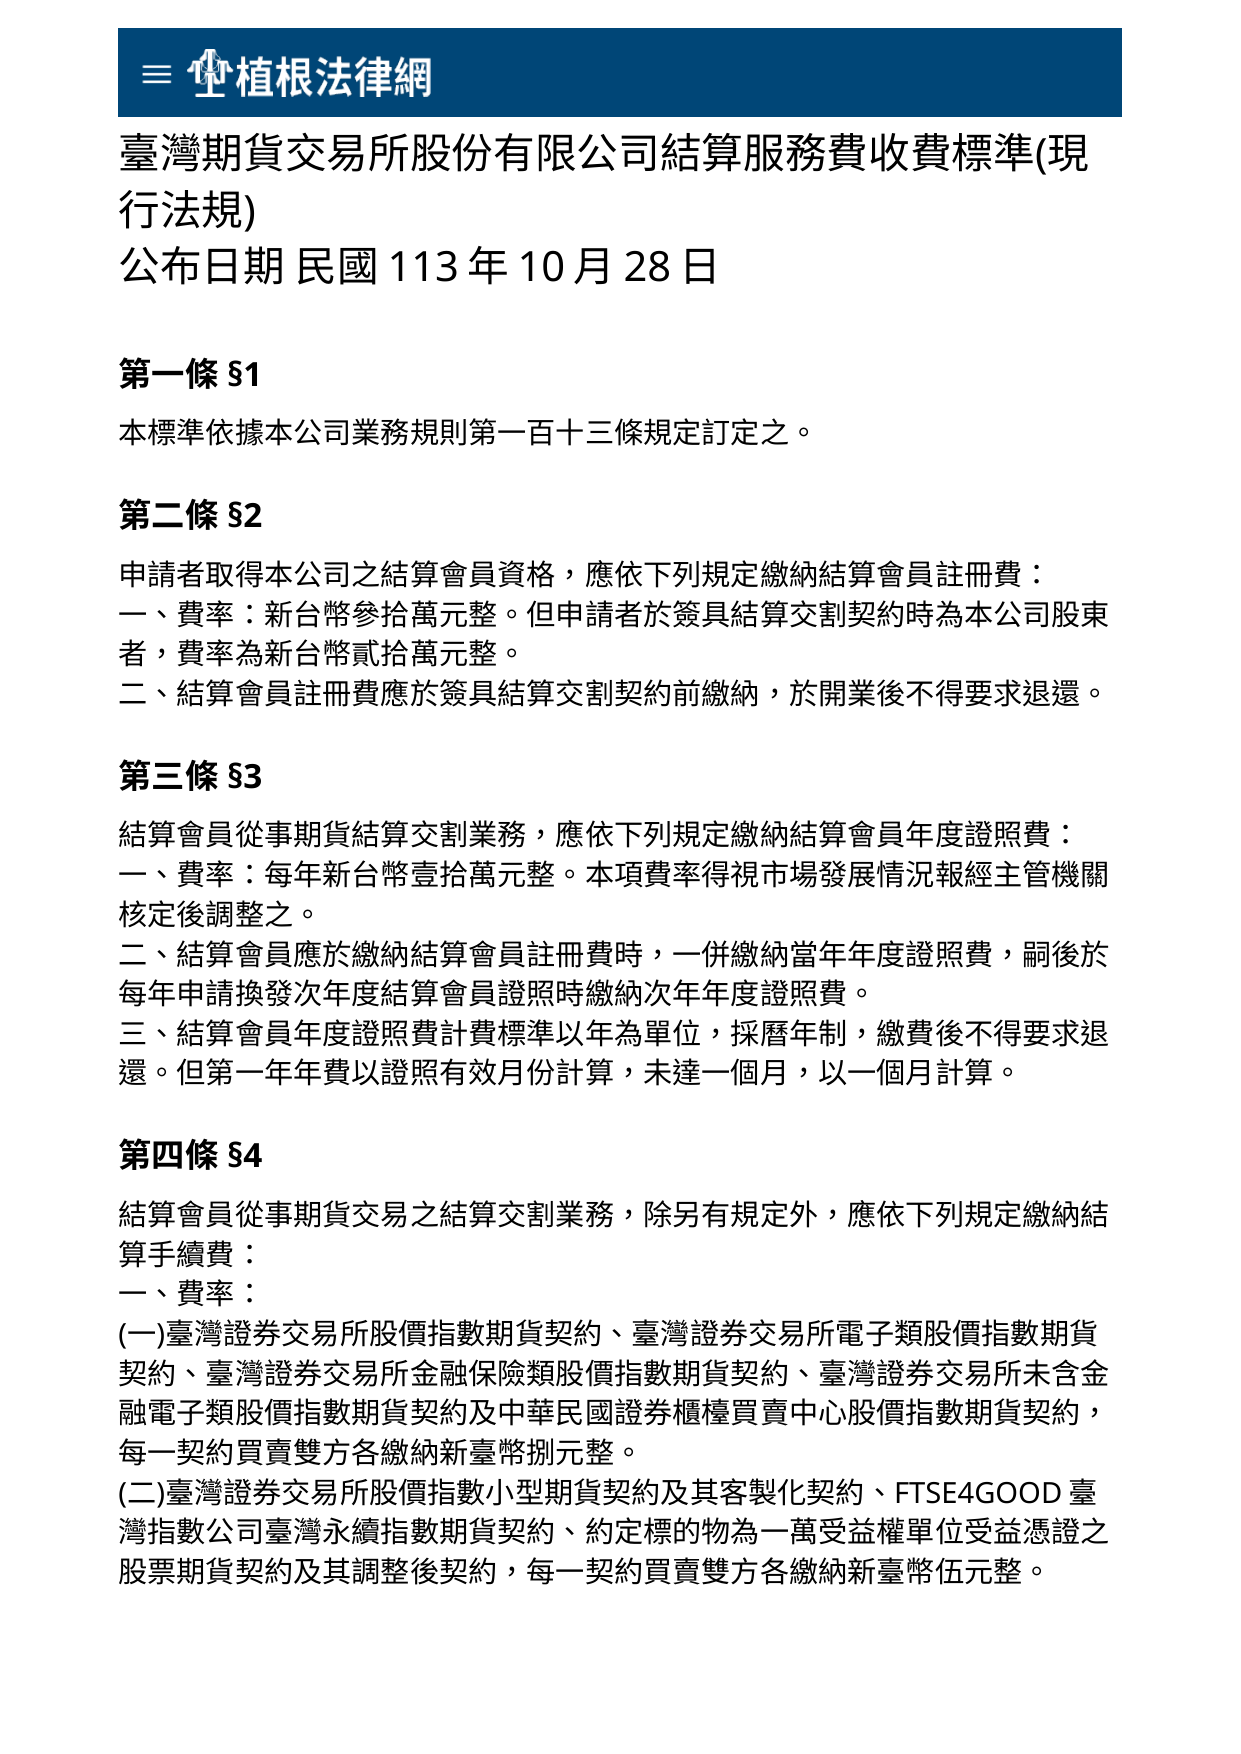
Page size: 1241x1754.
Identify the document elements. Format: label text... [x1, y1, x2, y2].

text 二、結算會員應於繳納結算會員註冊費時，一併繳納當年年度證照費，嗣後於每年申請換發次年度結算會員證照時繳納次年年度證照費。 [118, 934, 1122, 1013]
text 本標準依據本公司業務規則第一百十三條規定訂定之。 [118, 413, 1122, 452]
text 第四條 §4 [118, 1132, 1122, 1178]
text 一、費率： [118, 1274, 1122, 1313]
picture [118, 28, 1122, 117]
text (二)臺灣證券交易所股價指數小型期貨契約及其客製化契約、FTSE4GOOD臺灣指數公司臺灣永續指數期貨契約、約定標的物為一萬受益權單位受益憑證之股票期貨契約及其調整後契約，每一契約買賣雙方各繳納新臺幣伍元整。 [118, 1472, 1122, 1591]
text 二、結算會員註冊費應於簽具結算交割契約前繳納，於開業後不得要求退還。 [118, 673, 1122, 713]
text 三、結算會員年度證照費計費標準以年為單位，採曆年制，繳費後不得要求退還。但第一年年費以證照有效月份計算，未達一個月，以一個月計算。 [118, 1013, 1122, 1092]
text 第一條 §1 [118, 351, 1122, 396]
text 第三條 §3 [118, 753, 1122, 798]
text 一、費率：每年新台幣壹拾萬元整。本項費率得視市場發展情況報經主管機關核定後調整之。 [118, 854, 1122, 934]
text 第二條 §2 [118, 492, 1122, 537]
text 臺灣期貨交易所股份有限公司結算服務費收費標準(現行法規) [118, 123, 1122, 237]
text 結算會員從事期貨結算交割業務，應依下列規定繳納結算會員年度證照費： [118, 815, 1122, 854]
text 一、費率：新台幣參拾萬元整。但申請者於簽具結算交割契約時為本公司股東者，費率為新台幣貳拾萬元整。 [118, 594, 1122, 673]
text (一)臺灣證券交易所股價指數期貨契約、臺灣證券交易所電子類股價指數期貨契約、臺灣證券交易所金融保險類股價指數期貨契約、臺灣證券交易所未含金融電子類股價指數期貨契約及中華民國證券櫃檯買賣中心股價指數期貨契約，每一契約買賣雙方各繳納新臺幣捌元整。 [118, 1313, 1122, 1472]
text 公布日期 民國113年10月28日 [118, 237, 1122, 294]
text 結算會員從事期貨交易之結算交割業務，除另有規定外，應依下列規定繳納結算手續費： [118, 1194, 1122, 1274]
text 申請者取得本公司之結算會員資格，應依下列規定繳納結算會員註冊費： [118, 554, 1122, 594]
